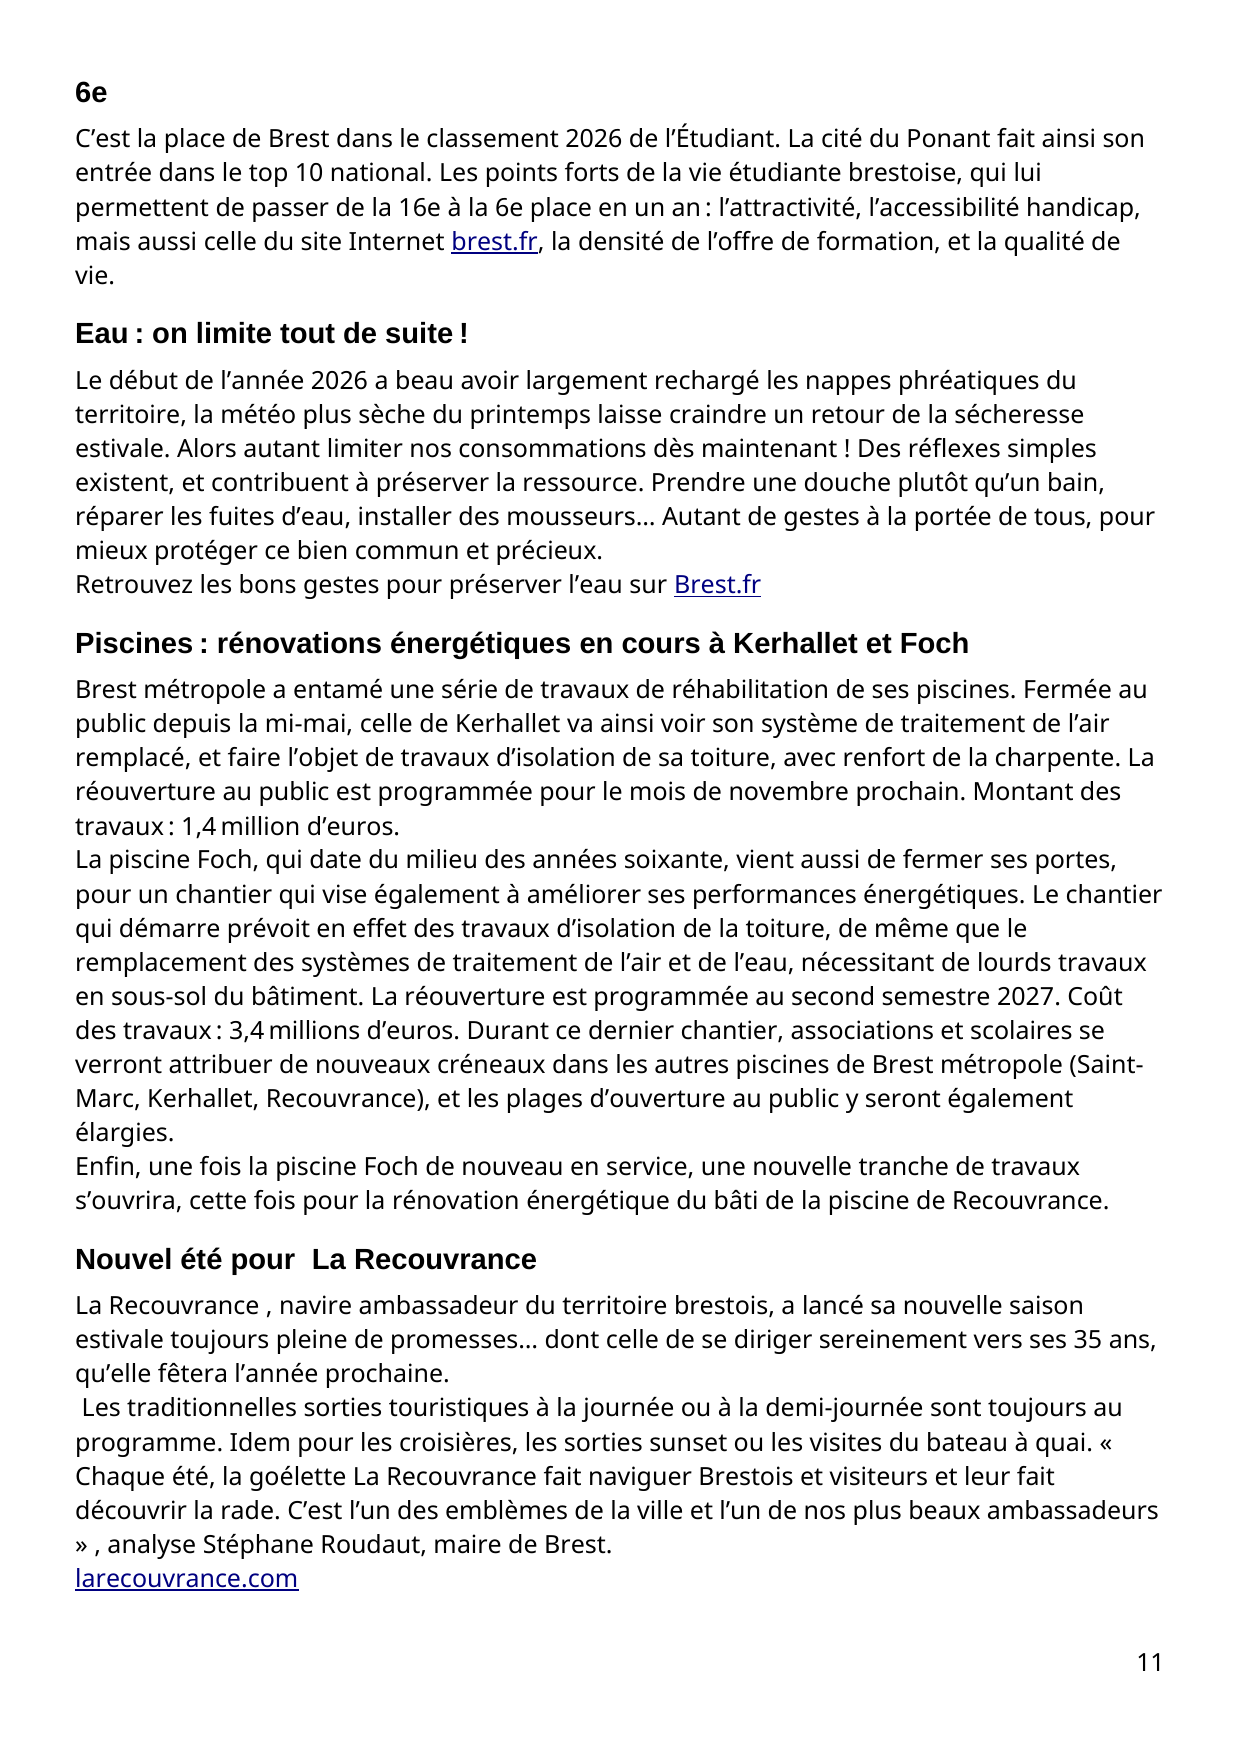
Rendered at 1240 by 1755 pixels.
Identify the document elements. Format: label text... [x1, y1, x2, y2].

text Le début de l’année 2026 a beau avoir largement rechargé les nappes phréatiques du territoire, la météo plus sèche du printemps laisse craindre un retour de la sécheresse estivale. Alors autant limiter nos consommations dès maintenant ! Des réflexes simples existent, et contribuent à préserver la ressource. Prendre une douche plutôt qu’un bain, réparer les fuites d’eau, installer des mousseurs… Autant de gestes à la portée de tous, pour mieux protéger ce bien commun et précieux. [75, 362, 1164, 567]
text Retrouvez les bons gestes pour préserver l’eau sur Brest.fr [75, 567, 1164, 601]
text larecouvrance.com [75, 1560, 1164, 1594]
text La piscine Foch, qui date du milieu des années soixante, vient aussi de fermer ses portes, pour un chantier qui vise également à améliorer ses performances énergétiques. Le chantier qui démarre prévoit en effet des travaux d’isolation de la toiture, de même que le remplacement des systèmes de traitement de l’air et de l’eau, nécessitant de lourds travaux en sous-sol du bâtiment. La réouverture est programmée au second semestre 2027. Coût des travaux : 3,4 millions d’euros. Durant ce dernier chantier, associations et scolaires se verront attribuer de nouveaux créneaux dans les autres piscines de Brest métropole (Saint-Marc, Kerhallet, Recouvrance), et les plages d’ouverture au public y seront également élargies. [75, 842, 1164, 1149]
text La Recouvrance , navire ambassadeur du territoire brestois, a lancé sa nouvelle saison estivale toujours pleine de promesses… dont celle de se diriger sereinement vers ses 35 ans, qu’elle fêtera l’année prochaine. [75, 1288, 1164, 1390]
text C’est la place de Brest dans le classement 2026 de l’Étudiant. La cité du Ponant fait ainsi son entrée dans le top 10 national. Les points forts de la vie étudiante brestoise, qui lui permettent de passer de la 16e à la 6e place en un an : l’attractivité, l’accessibilité handicap, mais aussi celle du site Internet brest.fr, la densité de l’offre de formation, et la qualité de vie. [75, 121, 1164, 291]
subtitle 6e [75, 75, 1164, 108]
text Brest métropole a entamé une série de travaux de réhabilitation de ses piscines. Fermée au public depuis la mi-mai, celle de Kerhallet va ainsi voir son système de traitement de l’air remplacé, et faire l’objet de travaux d’isolation de sa toiture, avec renfort de la charpente. La réouverture au public est programmée pour le mois de novembre prochain. Montant des travaux : 1,4 million d’euros. [75, 672, 1164, 842]
subtitle Piscines : rénovations énergétiques en cours à Kerhallet et Foch [75, 626, 1164, 659]
text Enfin, une fois la piscine Foch de nouveau en service, une nouvelle tranche de travaux s’ouvrira, cette fois pour la rénovation énergétique du bâti de la piscine de Recouvrance. [75, 1149, 1164, 1217]
subtitle Eau : on limite tout de suite ! [75, 316, 1164, 350]
subtitle Nouvel été pour La Recouvrance [75, 1242, 1164, 1275]
text Les traditionnelles sorties touristiques à la journée ou à la demi-journée sont toujours au programme. Idem pour les croisières, les sorties sunset ou les visites du bateau à quai. « Chaque été, la goélette La Recouvrance fait naviguer Brestois et visiteurs et leur fait découvrir la rade. C’est l’un des emblèmes de la ville et l’un de nos plus beaux ambassadeurs » , analyse Stéphane Roudaut, maire de Brest. [75, 1390, 1164, 1560]
